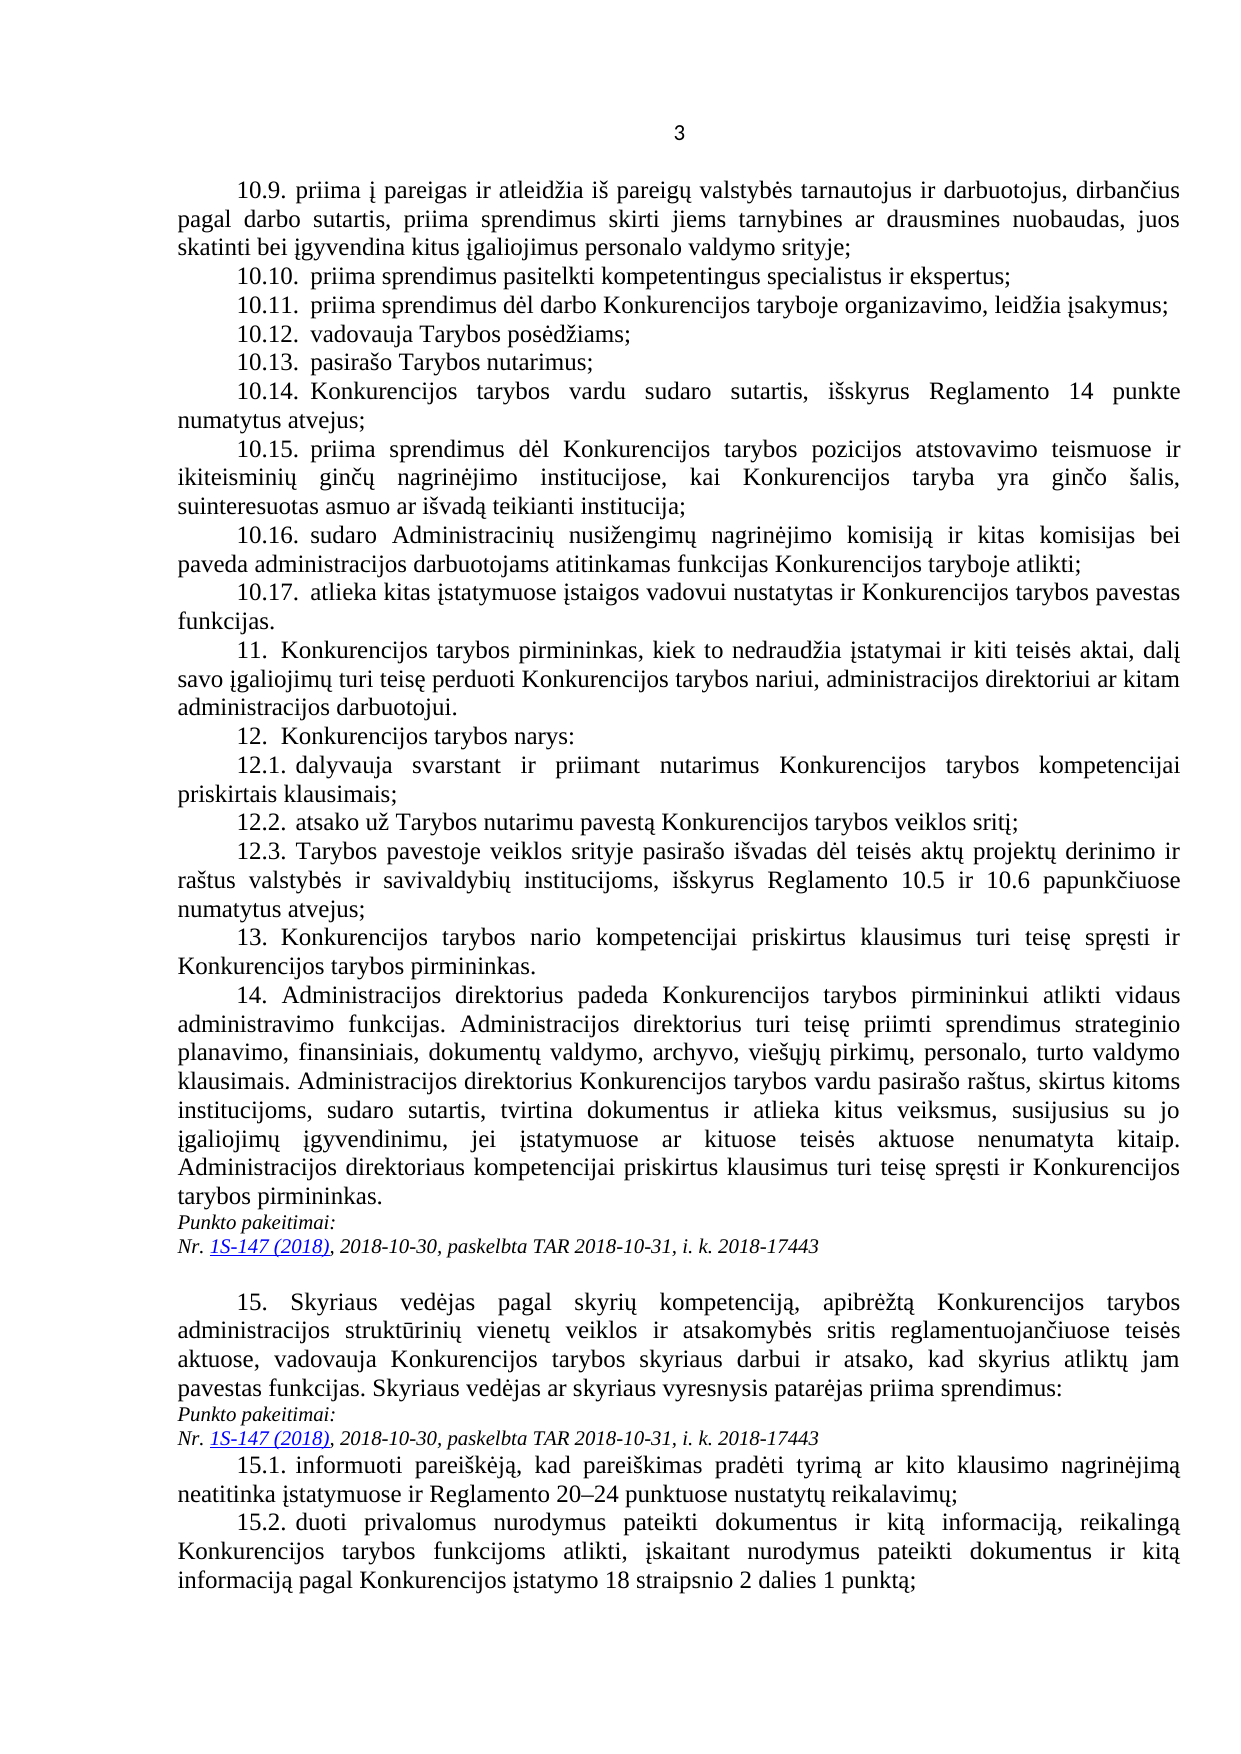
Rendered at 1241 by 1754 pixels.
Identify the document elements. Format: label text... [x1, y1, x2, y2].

text 11. Konkurencijos tarybos pirmininkas, kiek to nedraudžia įstatymai ir kiti teisės aktai, dalį savo įgaliojimų turi teisę perduoti Konkurencijos tarybos nariui, administracijos direktoriui ar kitam administracijos darbuotojui. [177, 635, 1181, 721]
text 10.11. priima sprendimus dėl darbo Konkurencijos taryboje organizavimo, leidžia įsakymus; [177, 290, 1181, 319]
text 10.15. priima sprendimus dėl Konkurencijos tarybos pozicijos atstovavimo teismuose ir ikiteisminių ginčų nagrinėjimo institucijose, kai Konkurencijos taryba yra ginčo šalis, suinteresuotas asmuo ar išvadą teikianti institucija; [177, 434, 1181, 520]
text 10.16. sudaro Administracinių nusižengimų nagrinėjimo komisiją ir kitas komisijas bei paveda administracijos darbuotojams atitinkamas funkcijas Konkurencijos taryboje atlikti; [177, 520, 1181, 577]
text 15.1. informuoti pareiškėją, kad pareiškimas pradėti tyrimą ar kito klausimo nagrinėjimą neatitinka įstatymuose ir Reglamento 20–24 punktuose nustatytų reikalavimų; [177, 1450, 1181, 1507]
text 10.12. vadovauja Tarybos posėdžiams; [177, 319, 1181, 347]
text 15.2. duoti privalomus nurodymus pateikti dokumentus ir kitą informaciją, reikalingą Konkurencijos tarybos funkcijoms atlikti, įskaitant nurodymus pateikti dokumentus ir kitą informaciją pagal Konkurencijos įstatymo 18 straipsnio 2 dalies 1 punktą; [177, 1507, 1181, 1594]
text 10.9. priima į pareigas ir atleidžia iš pareigų valstybės tarnautojus ir darbuotojus, dirbančius pagal darbo sutartis, priima sprendimus skirti jiems tarnybines ar drausmines nuobaudas, juos skatinti bei įgyvendina kitus įgaliojimus personalo valdymo srityje; [177, 175, 1181, 261]
text 10.10. priima sprendimus pasitelkti kompetentingus specialistus ir ekspertus; [177, 261, 1181, 290]
text Nr. 1S-147 (2018), 2018-10-30, paskelbta TAR 2018-10-31, i. k. 2018-17443 [177, 1234, 1181, 1258]
text 10.17. atlieka kitas įstatymuose įstaigos vadovui nustatytas ir Konkurencijos tarybos pavestas funkcijas. [177, 577, 1181, 635]
text 10.14. Konkurencijos tarybos vardu sudaro sutartis, išskyrus Reglamento 14 punkte numatytus atvejus; [177, 376, 1181, 434]
text Punkto pakeitimai: [177, 1210, 1181, 1234]
text 13. Konkurencijos tarybos nario kompetencijai priskirtus klausimus turi teisę spręsti ir Konkurencijos tarybos pirmininkas. [177, 922, 1181, 980]
text 15. Skyriaus vedėjas pagal skyrių kompetenciją, apibrėžtą Konkurencijos tarybos administracijos struktūrinių vienetų veiklos ir atsakomybės sritis reglamentuojančiuose teisės aktuose, vadovauja Konkurencijos tarybos skyriaus darbui ir atsako, kad skyrius atliktų jam pavestas funkcijas. Skyriaus vedėjas ar skyriaus vyresnysis patarėjas priima sprendimus: [177, 1287, 1181, 1402]
text Punkto pakeitimai: [177, 1402, 1181, 1426]
text 12. Konkurencijos tarybos narys: [177, 721, 1181, 750]
text Nr. 1S-147 (2018), 2018-10-30, paskelbta TAR 2018-10-31, i. k. 2018-17443 [177, 1426, 1181, 1450]
text 12.2. atsako už Tarybos nutarimu pavestą Konkurencijos tarybos veiklos sritį; [177, 807, 1181, 836]
text 12.3. Tarybos pavestoje veiklos srityje pasirašo išvadas dėl teisės aktų projektų derinimo ir raštus valstybės ir savivaldybių institucijoms, išskyrus Reglamento 10.5 ir 10.6 papunkčiuose numatytus atvejus; [177, 836, 1181, 922]
text 12.1. dalyvauja svarstant ir priimant nutarimus Konkurencijos tarybos kompetencijai priskirtais klausimais; [177, 750, 1181, 807]
text 10.13. pasirašo Tarybos nutarimus; [177, 347, 1181, 376]
text 14. Administracijos direktorius padeda Konkurencijos tarybos pirmininkui atlikti vidaus administravimo funkcijas. Administracijos direktorius turi teisę priimti sprendimus strateginio planavimo, finansiniais, dokumentų valdymo, archyvo, viešųjų pirkimų, personalo, turto valdymo klausimais. Administracijos direktorius Konkurencijos tarybos vardu pasirašo raštus, skirtus kitoms institucijoms, sudaro sutartis, tvirtina dokumentus ir atlieka kitus veiksmus, susijusius su jo įgaliojimų įgyvendinimu, jei įstatymuose ar kituose teisės aktuose nenumatyta kitaip. Administracijos direktoriaus kompetencijai priskirtus klausimus turi teisę spręsti ir Konkurencijos tarybos pirmininkas. [177, 980, 1181, 1210]
